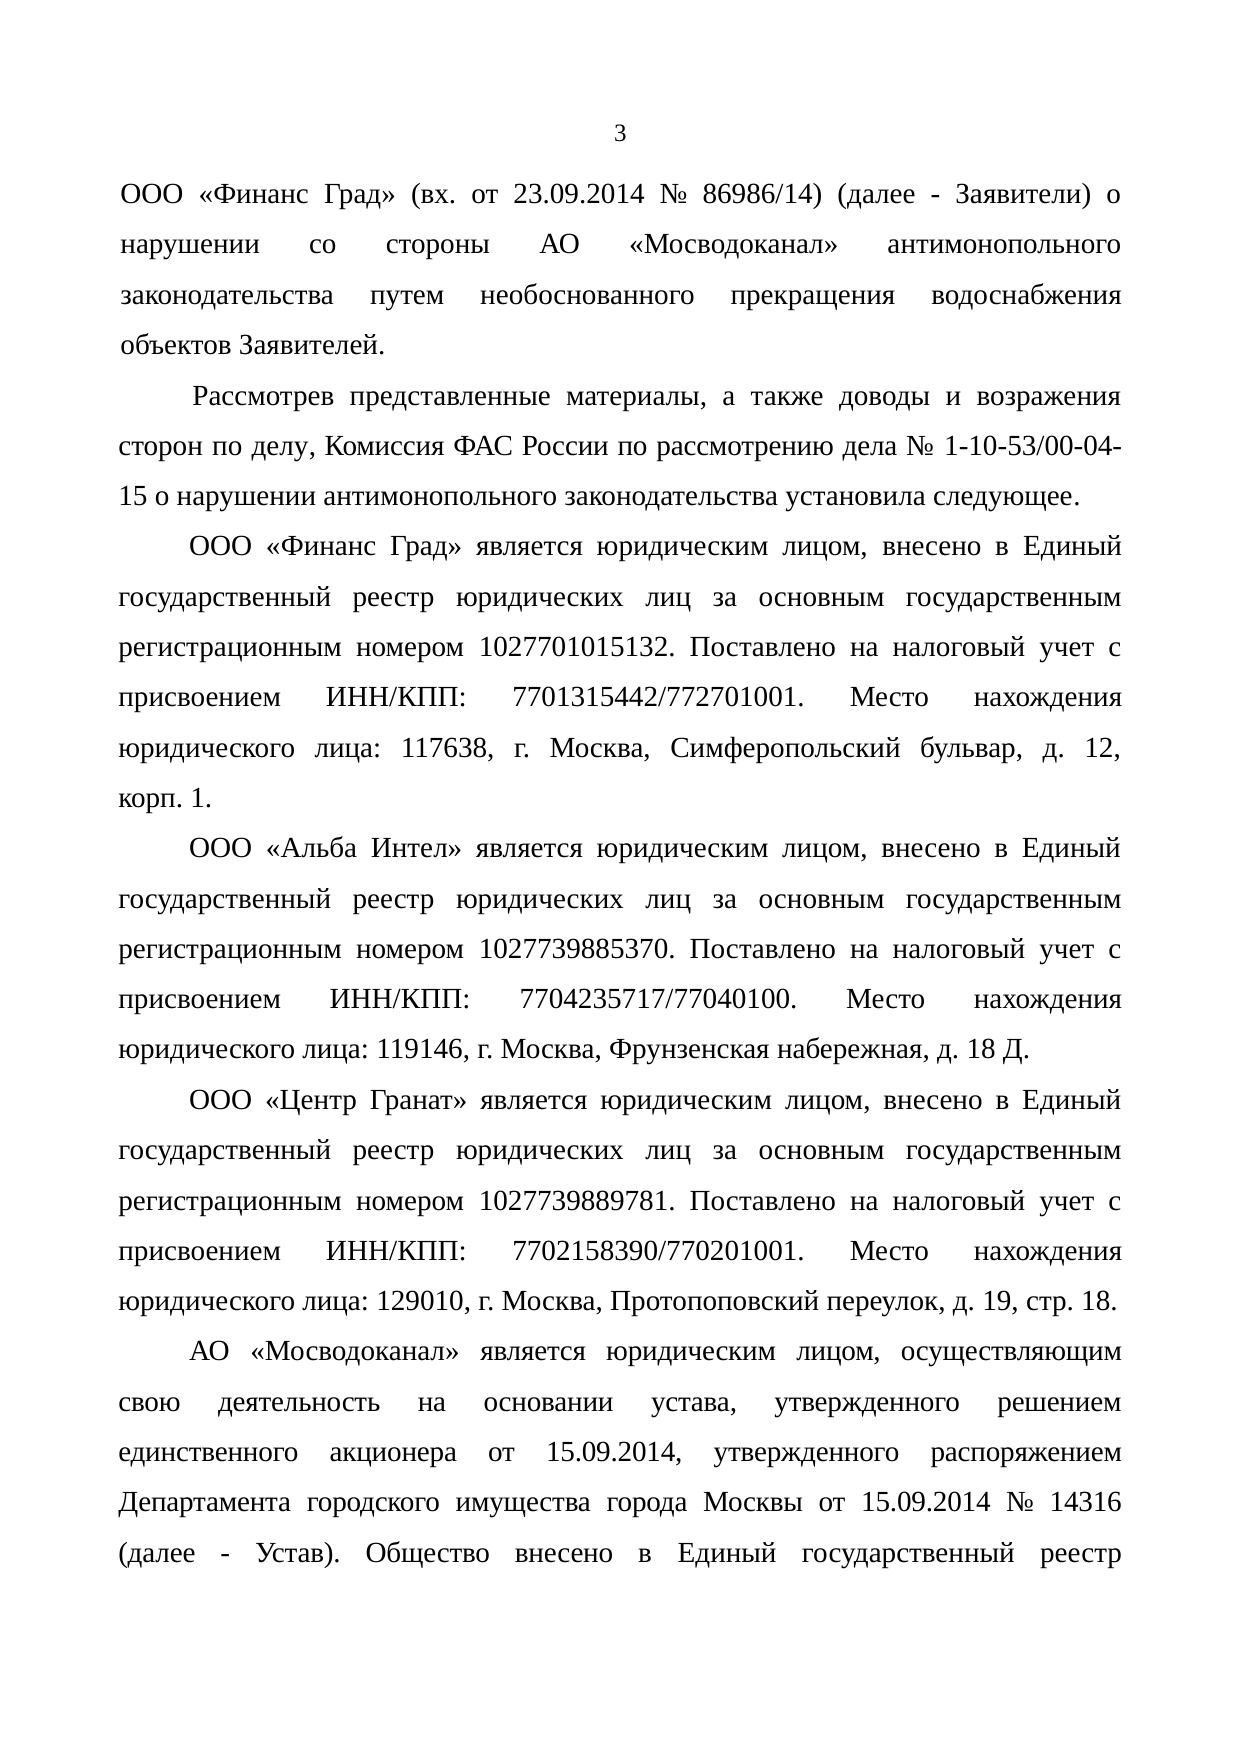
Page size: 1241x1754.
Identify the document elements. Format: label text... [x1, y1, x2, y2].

text АО «Мосводоканал» является юридическим лицом, осуществляющим свою деятельность на основании устава, утвержденного решением единственного акционера от 15.09.2014, утвержденного распоряжением Департамента городского имущества города Москвы от 15.09.2014 № 14316 (далее - Устав). Общество внесено в Единый государственный реестр [118, 1333, 1122, 1568]
text ООО «Финанс Град» является юридическим лицом, внесено в Единый государственный реестр юридических лиц за основным государственным регистрационным номером 1027701015132. Поставлено на налоговый учет с присвоением ИНН/КПП: 7701315442/772701001. Место нахождения юридического лица: 117638, г. Москва, Симферопольский бульвар, д. 12, корп. 1. [118, 528, 1122, 814]
text ООО «Финанс Град» (вх. от 23.09.2014 № 86986/14) (далее - Заявители) о нарушении со стороны АО «Мосводоканал» антимонопольного законодательства путем необоснованного прекращения водоснабжения объектов Заявителей. [120, 176, 1122, 361]
text ООО «Центр Гранат» является юридическим лицом, внесено в Единый государственный реестр юридических лиц за основным государственным регистрационным номером 1027739889781. Поставлено на налоговый учет с присвоением ИНН/КПП: 7702158390/770201001. Место нахождения юридического лица: 129010, г. Москва, Протопоповский переулок, д. 19, стр. 18. [118, 1082, 1122, 1317]
text ООО «Альба Интел» является юридическим лицом, внесено в Единый государственный реестр юридических лиц за основным государственным регистрационным номером 1027739885370. Поставлено на налоговый учет с присвоением ИНН/КПП: 7704235717/77040100. Место нахождения юридического лица: 119146, г. Москва, Фрунзенская набережная, д. 18 Д. [118, 830, 1122, 1065]
text Рассмотрев представленные материалы, а также доводы и возражения сторон по делу, Комиссия ФАС России по рассмотрению дела № 1-10-53/00-04-15 о нарушении антимонопольного законодательства установила следующее. [118, 378, 1122, 512]
